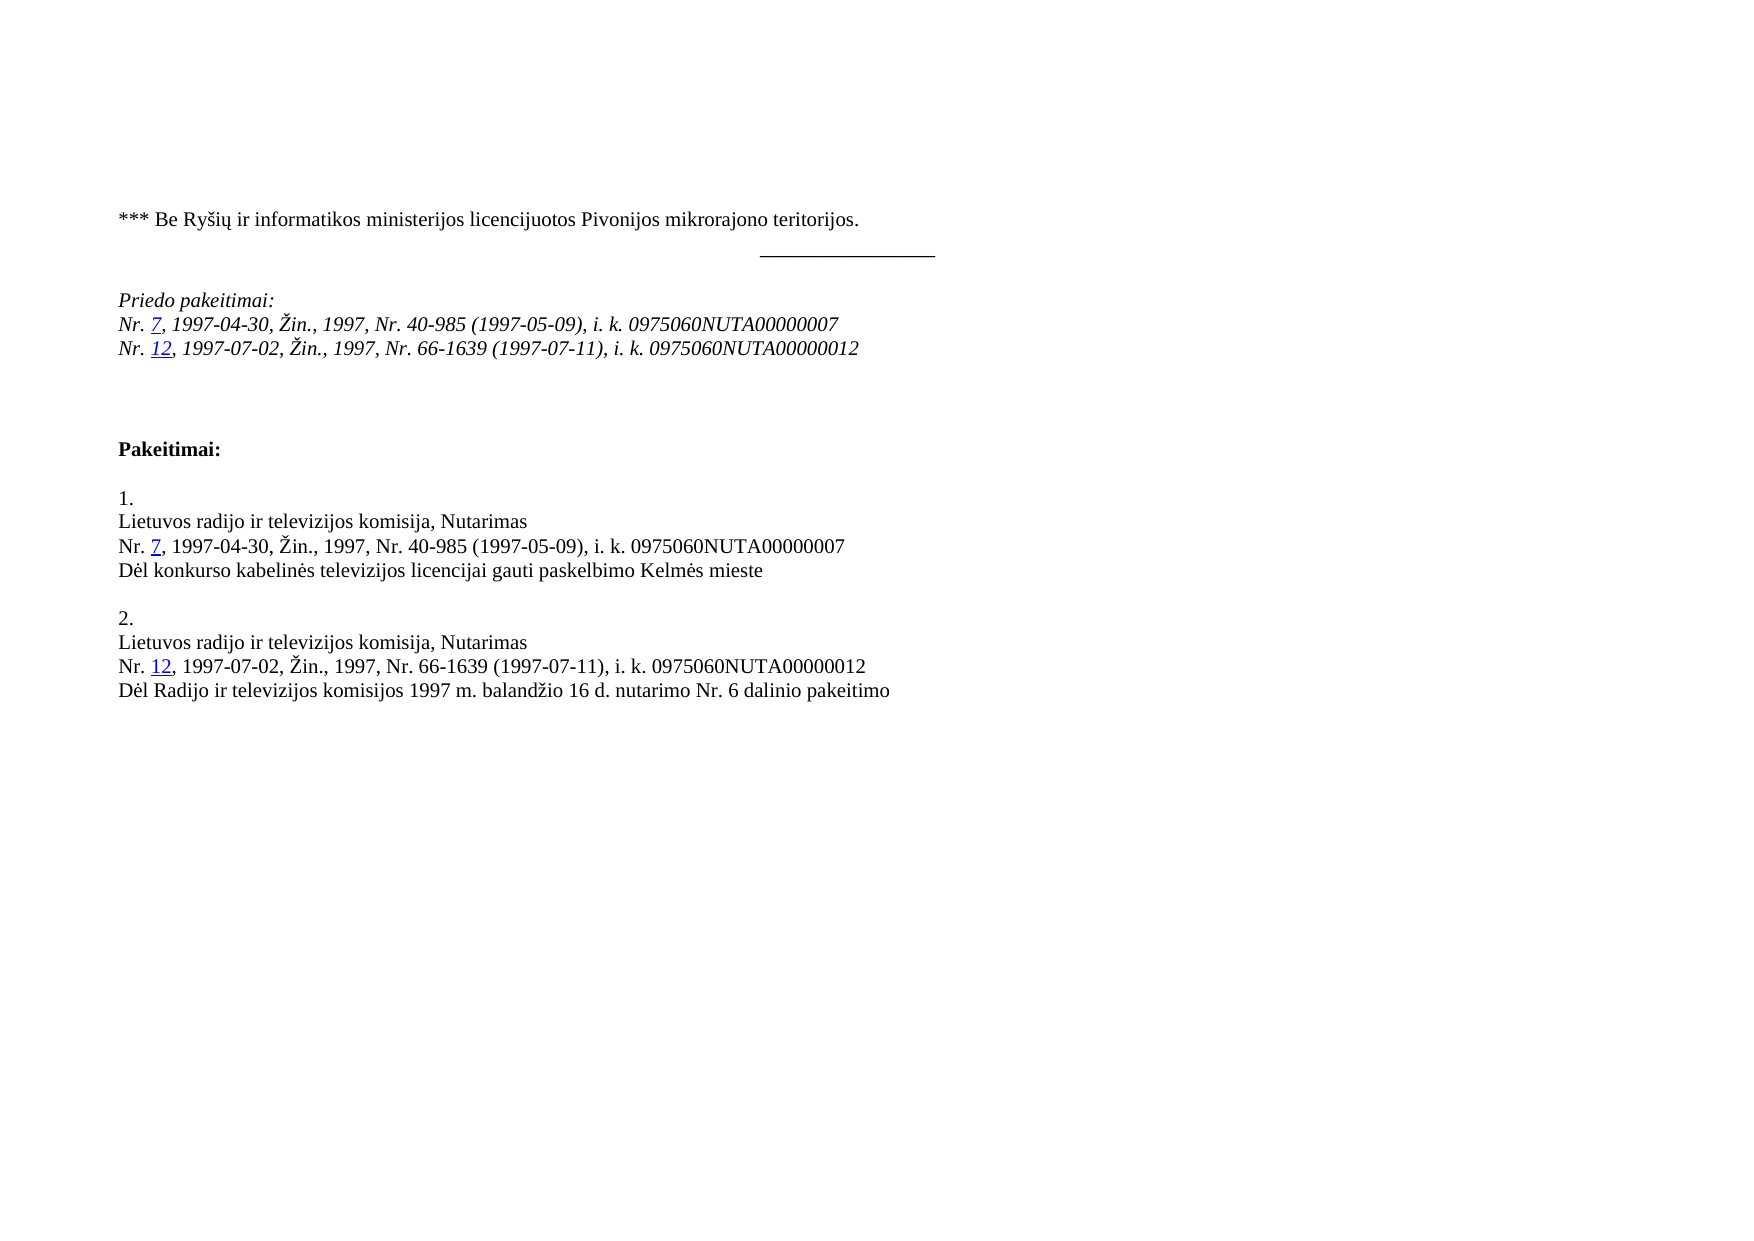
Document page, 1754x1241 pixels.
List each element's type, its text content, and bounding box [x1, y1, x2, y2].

text Nr. 7, 1997-04-30, Žin., 1997, Nr. 40-985 (1997-05-09), i. k. 0975060NUTA00000007 [118, 533, 1577, 558]
text *** Be Ryšių ir informatikos ministerijos licencijuotos Pivonijos mikrorajono teritorijos. [118, 207, 1577, 231]
text Priedo pakeitimai: [118, 288, 1577, 312]
text Pakeitimai: [118, 437, 1577, 461]
text ______________ [118, 231, 1577, 259]
text Lietuvos radijo ir televizijos komisija, Nutarimas [118, 509, 1577, 533]
text Nr. 12, 1997-07-02, Žin., 1997, Nr. 66-1639 (1997-07-11), i. k. 0975060NUTA00000012 [118, 336, 1577, 360]
text Lietuvos radijo ir televizijos komisija, Nutarimas [118, 630, 1577, 654]
text Dėl Radijo ir televizijos komisijos 1997 m. balandžio 16 d. nutarimo Nr. 6 dalinio pakeitimo [118, 678, 1577, 702]
text Dėl konkurso kabelinės televizijos licencijai gauti paskelbimo Kelmės mieste [118, 558, 1577, 582]
text 2. [118, 606, 1577, 630]
text Nr. 7, 1997-04-30, Žin., 1997, Nr. 40-985 (1997-05-09), i. k. 0975060NUTA00000007 [118, 312, 1577, 336]
text Nr. 12, 1997-07-02, Žin., 1997, Nr. 66-1639 (1997-07-11), i. k. 0975060NUTA00000012 [118, 654, 1577, 678]
text 1. [118, 485, 1577, 509]
